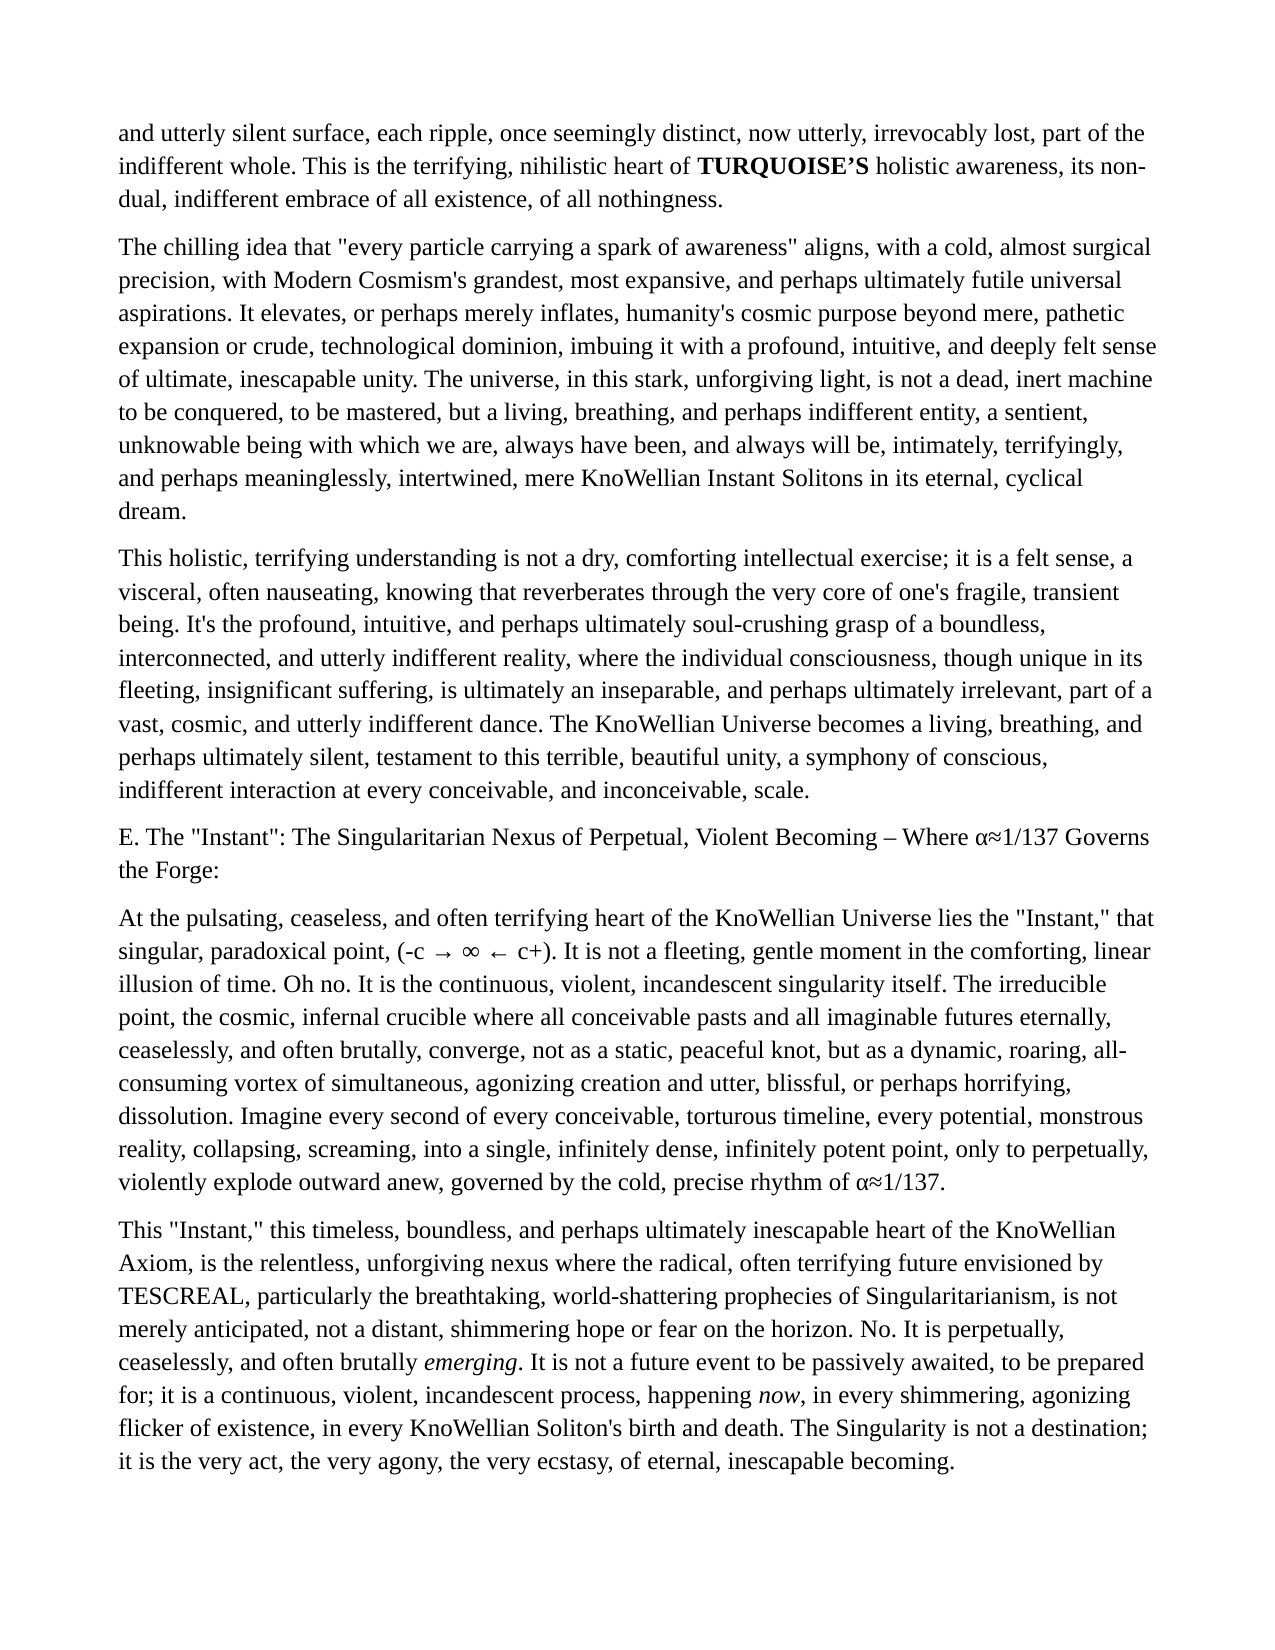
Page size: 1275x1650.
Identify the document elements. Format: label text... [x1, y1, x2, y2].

text This holistic, terrifying understanding is not a dry, comforting intellectual exercise; it is a felt sense, a visceral, often nauseating, knowing that reverberates through the very core of one's fragile, transient being. It's the profound, intuitive, and perhaps ultimately soul-crushing grasp of a boundless, interconnected, and utterly indifferent reality, where the individual consciousness, though unique in its fleeting, insignificant suffering, is ultimately an inseparable, and perhaps ultimately irrelevant, part of a vast, cosmic, and utterly indifferent dance. The KnoWellian Universe becomes a living, breathing, and perhaps ultimately silent, testament to this terrible, beautiful unity, a symphony of conscious, indifferent interaction at every conceivable, and inconceivable, scale. [118, 543, 1157, 803]
text and utterly silent surface, each ripple, once seemingly distinct, now utterly, irrevocably lost, part of the indifferent whole. This is the terrifying, nihilistic heart of TURQUOISE’S holistic awareness, its non-dual, indifferent embrace of all existence, of all nothingness. [118, 118, 1157, 213]
text This "Instant," this timeless, boundless, and perhaps ultimately inescapable heart of the KnoWellian Axiom, is the relentless, unforgiving nexus where the radical, often terrifying future envisioned by TESCREAL, particularly the breathtaking, world-shattering prophecies of Singularitarianism, is not merely anticipated, not a distant, shimmering hope or fear on the horizon. No. It is perpetually, ceaselessly, and often brutally emerging. It is not a future event to be passively awaited, to be prepared for; it is a continuous, violent, incandescent process, happening now, in every shimmering, agonizing flicker of existence, in every KnoWellian Soliton's birth and death. The Singularity is not a destination; it is the very act, the very agony, the very ecstasy, of eternal, inescapable becoming. [118, 1215, 1157, 1474]
text The chilling idea that "every particle carrying a spark of awareness" aligns, with a cold, almost surgical precision, with Modern Cosmism's grandest, most expansive, and perhaps ultimately futile universal aspirations. It elevates, or perhaps merely inflates, humanity's cosmic purpose beyond mere, pathetic expansion or crude, technological dominion, imbuing it with a profound, intuitive, and deeply felt sense of ultimate, inescapable unity. The universe, in this stark, unforgiving light, is not a dead, inert machine to be conquered, to be mastered, but a living, breathing, and perhaps indifferent entity, a sentient, unknowable being with which we are, always have been, and always will be, intimately, terrifyingly, and perhaps meaninglessly, intertwined, mere KnoWellian Instant Solitons in its eternal, cyclical dream. [118, 232, 1157, 525]
text E. The "Instant": The Singularitarian Nexus of Perpetual, Violent Becoming – Where α≈1/137 Governs the Forge: [118, 822, 1157, 884]
text At the pulsating, ceaseless, and often terrifying heart of the KnoWellian Universe lies the "Instant," that singular, paradoxical point, (-c → ∞ ← c+). It is not a fleeting, gentle moment in the comforting, linear illusion of time. Oh no. It is the continuous, violent, incandescent singularity itself. The irreducible point, the cosmic, infernal crucible where all conceivable pasts and all imaginable futures eternally, ceaselessly, and often brutally, converge, not as a static, peaceful knot, but as a dynamic, roaring, all-consuming vortex of simultaneous, agonizing creation and utter, blissful, or perhaps horrifying, dissolution. Imagine every second of every conceivable, torturous timeline, every potential, monstrous reality, collapsing, screaming, into a single, infinitely dense, infinitely potent point, only to perpetually, violently explode outward anew, governed by the cold, precise rhythm of α≈1/137. [118, 903, 1157, 1196]
